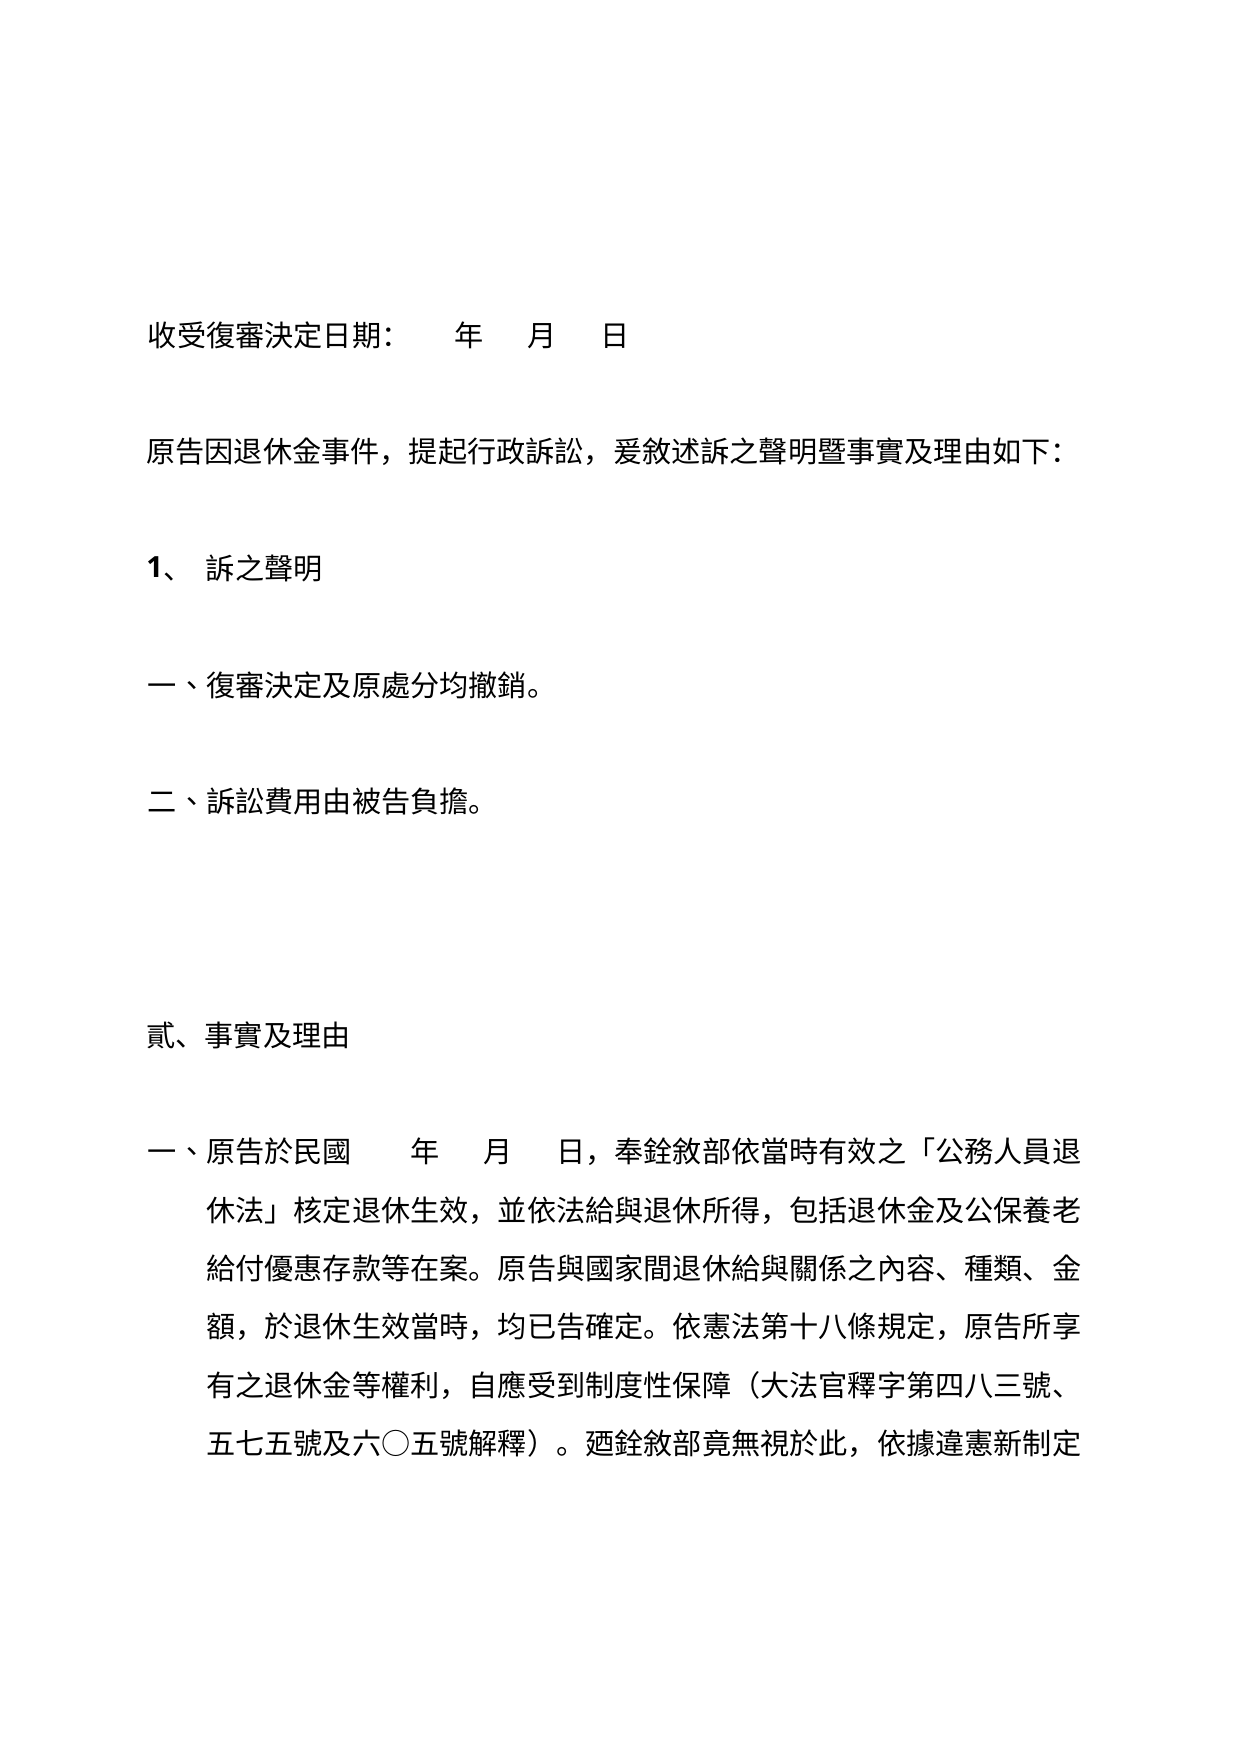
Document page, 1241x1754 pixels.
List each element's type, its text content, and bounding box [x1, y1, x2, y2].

text 一、復審決定及原處分均撤銷。 [148, 644, 1098, 702]
text 貳、事實及理由 [146, 994, 1098, 1052]
text 收受復審決定日期： 年 月 日 [148, 294, 938, 352]
text 一、原告於民國 年 月 日，奉銓敘部依當時有效之「公務人員退休法」核定退休生效，並依法給與退休所得，包括退休金及公保養老給付優惠存款等在案。原告與國家間退休給與關係之內容、種類、金額，於退休生效當時，均已告確定。依憲法第十八條規定，原告所享有之退休金等權利，自應受到制度性保障（大法官釋字第四八三號、五七五號及六○五號解釋）。廼銓敘部竟無視於此，依據違憲新制定 [148, 1110, 1098, 1460]
text 原告因退休金事件，提起行政訴訟，爰敘述訴之聲明暨事實及理由如下： [146, 410, 1098, 469]
list 訴之聲明 [148, 527, 1098, 585]
text 二、訴訟費用由被告負擔。 [148, 760, 1098, 819]
